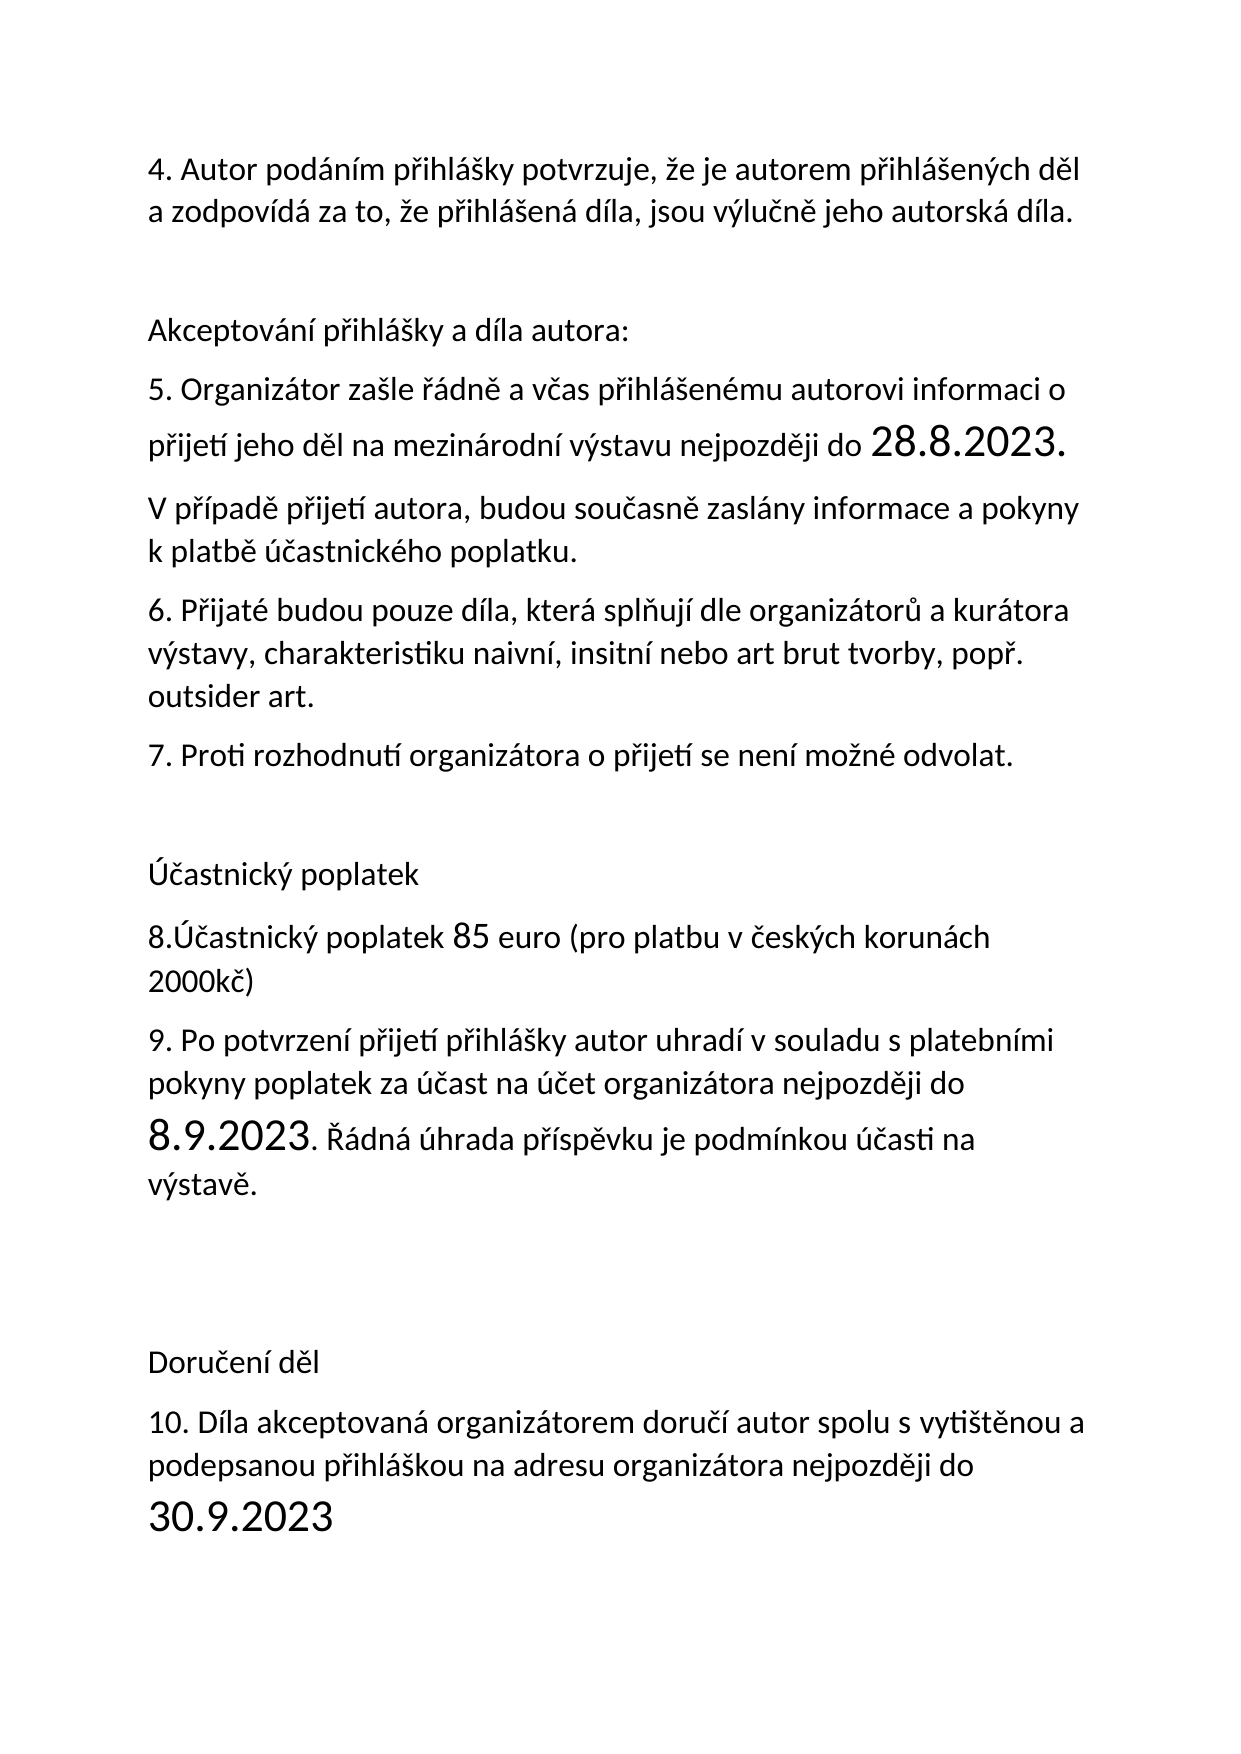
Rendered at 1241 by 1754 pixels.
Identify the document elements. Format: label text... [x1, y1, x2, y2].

text 10. Díla akceptovaná organizátorem doručí autor spolu s vytištěnou a podepsanou přihláškou na adresu organizátora nejpozději do 30.9.2023 [148, 1401, 1093, 1543]
text Doručení děl [148, 1342, 1093, 1382]
text 5. Organizátor zašle řádně a včas přihlášenému autorovi informaci o přijetí jeho děl na mezinárodní výstavu nejpozději do 28.8.2023. [148, 368, 1093, 468]
text Účastnický poplatek [148, 853, 1093, 893]
text V případě přijetí autora, budou současně zaslány informace a pokyny k platbě účastnického poplatku. [148, 487, 1093, 571]
text Akceptování přihlášky a díla autora: [148, 309, 1093, 350]
text 4. Autor podáním přihlášky potvrzuje, že je autorem přihlášených děl a zodpovídá za to, že přihlášená díla, jsou výlučně jeho autorská díla. [148, 148, 1093, 231]
text 8.Účastnický poplatek 85 euro (pro platbu v českých korunách 2000kč) [148, 912, 1093, 1001]
text 7. Proti rozhodnutí organizátora o přijetí se není možné odvolat. [148, 734, 1093, 775]
text 9. Po potvrzení přijetí přihlášky autor uhradí v souladu s platebními pokyny poplatek za účast na účet organizátora nejpozději do 8.9.2023. Řádná úhrada příspěvku je podmínkou účasti na výstavě. [148, 1019, 1093, 1204]
text 6. Přijaté budou pouze díla, která splňují dle organizátorů a kurátora výstavy, charakteristiku naivní, insitní nebo art brut tvorby, popř. outsider art. [148, 589, 1093, 715]
